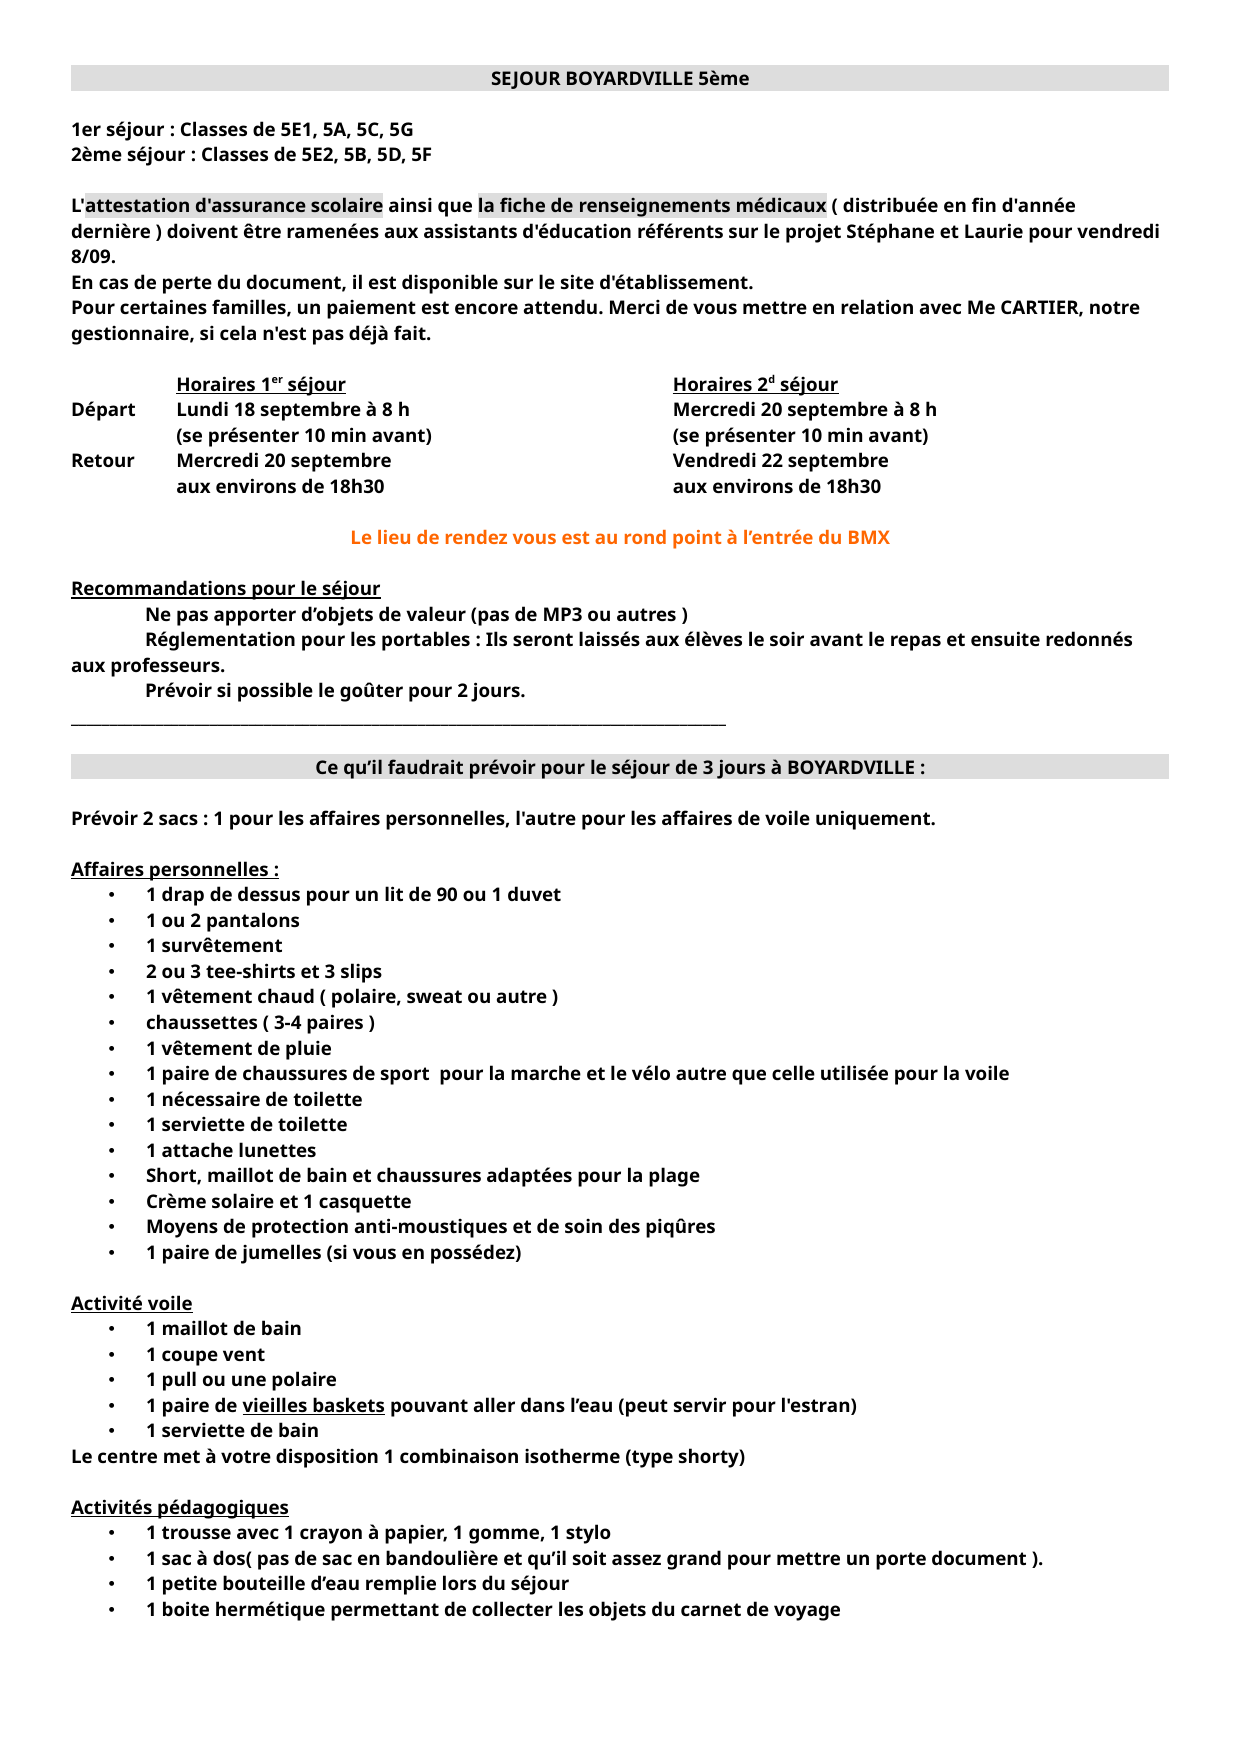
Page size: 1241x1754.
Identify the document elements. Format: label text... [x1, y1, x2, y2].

list 1 attache lunettes [108, 1137, 1169, 1162]
list 1 paire de vieilles baskets pouvant aller dans l’eau (peut servir pour l'estran) [108, 1392, 1169, 1418]
text Prévoir si possible le goûter pour 2 jours. [71, 677, 1169, 703]
list Moyens de protection anti-moustiques et de soin des piqûres [108, 1213, 1169, 1239]
table_header Horaires 2d séjour [673, 371, 1169, 397]
list 1 petite bouteille d’eau remplie lors du séjour [108, 1571, 1169, 1596]
list 1 vêtement de pluie [108, 1035, 1169, 1060]
list 1 coupe vent [108, 1341, 1169, 1367]
list 1 drap de dessus pour un lit de 90 ou 1 duvet [108, 882, 1169, 907]
list 1 paire de jumelles (si vous en possédez) [108, 1239, 1169, 1264]
list 1 boite hermétique permettant de collecter les objets du carnet de voyage [108, 1596, 1169, 1622]
text Ce qu’il faudrait prévoir pour le séjour de 3 jours à BOYARDVILLE : [71, 754, 1169, 779]
list Crème solaire et 1 casquette [108, 1188, 1169, 1213]
list 1 vêtement chaud ( polaire, sweat ou autre ) [108, 984, 1169, 1009]
subtitle Recommandations pour le séjour [71, 575, 1169, 601]
table_cell Lundi 18 septembre à 8 h (se présenter 10 min avant) [176, 397, 673, 448]
table_cell Départ [71, 397, 176, 448]
text 2ème séjour : Classes de 5E2, 5B, 5D, 5F [71, 142, 1169, 167]
text _____________________________________________________________________________________ [71, 703, 1169, 728]
table_cell Mercredi 20 septembre à 8 h (se présenter 10 min avant) [673, 397, 1169, 448]
table_cell Vendredi 22 septembre aux environs de 18h30 [673, 448, 1169, 499]
list 1 pull ou une polaire [108, 1367, 1169, 1392]
list Short, maillot de bain et chaussures adaptées pour la plage [108, 1162, 1169, 1188]
list 1 sac à dos( pas de sac en bandoulière et qu’il soit assez grand pour mettre un porte document ). [108, 1545, 1169, 1571]
list 1 survêtement [108, 933, 1169, 958]
text L'attestation d'assurance scolaire ainsi que la fiche de renseignements médicaux ( distribuée en fin d'année dernière ) doivent être ramenées aux assistants d'éducation référents sur le projet Stéphane et Laurie pour vendredi 8/09. [71, 193, 1169, 269]
table_cell Mercredi 20 septembre aux environs de 18h30 [176, 448, 673, 499]
table_cell Retour [71, 448, 176, 499]
text 1er séjour : Classes de 5E1, 5A, 5C, 5G [71, 116, 1169, 142]
table_header Horaires 1er séjour [176, 371, 673, 397]
list 1 serviette de bain [108, 1418, 1169, 1443]
list chaussettes ( 3-4 paires ) [108, 1009, 1169, 1035]
text Pour certaines familles, un paiement est encore attendu. Merci de vous mettre en relation avec Me CARTIER, notre gestionnaire, si cela n'est pas déjà fait. [71, 295, 1169, 346]
list 1 ou 2 pantalons [108, 907, 1169, 933]
table_header [71, 371, 176, 397]
list 1 maillot de bain [108, 1316, 1169, 1341]
list 1 nécessaire de toilette [108, 1086, 1169, 1111]
text Affaires personnelles : [71, 856, 1169, 882]
text Le lieu de rendez vous est au rond point à l’entrée du BMX [71, 524, 1169, 550]
text Réglementation pour les portables : Ils seront laissés aux élèves le soir avant le repas et ensuite redonnés aux professeurs. [71, 626, 1169, 677]
list 1 serviette de toilette [108, 1111, 1169, 1137]
subtitle Activités pédagogiques [71, 1494, 1169, 1520]
text En cas de perte du document, il est disponible sur le site d'établissement. [71, 269, 1169, 295]
text SEJOUR BOYARDVILLE 5ème [71, 65, 1169, 91]
text Prévoir 2 sacs : 1 pour les affaires personnelles, l'autre pour les affaires de voile uniquement. [71, 805, 1169, 831]
subtitle Activité voile [71, 1290, 1169, 1316]
list 2 ou 3 tee-shirts et 3 slips [108, 958, 1169, 984]
list 1 trousse avec 1 crayon à papier, 1 gomme, 1 stylo [108, 1520, 1169, 1545]
list 1 paire de chaussures de sport pour la marche et le vélo autre que celle utilisée pour la voile [108, 1060, 1169, 1086]
text Le centre met à votre disposition 1 combinaison isotherme (type shorty) [71, 1443, 1169, 1469]
text Ne pas apporter d’objets de valeur (pas de MP3 ou autres ) [71, 601, 1169, 626]
